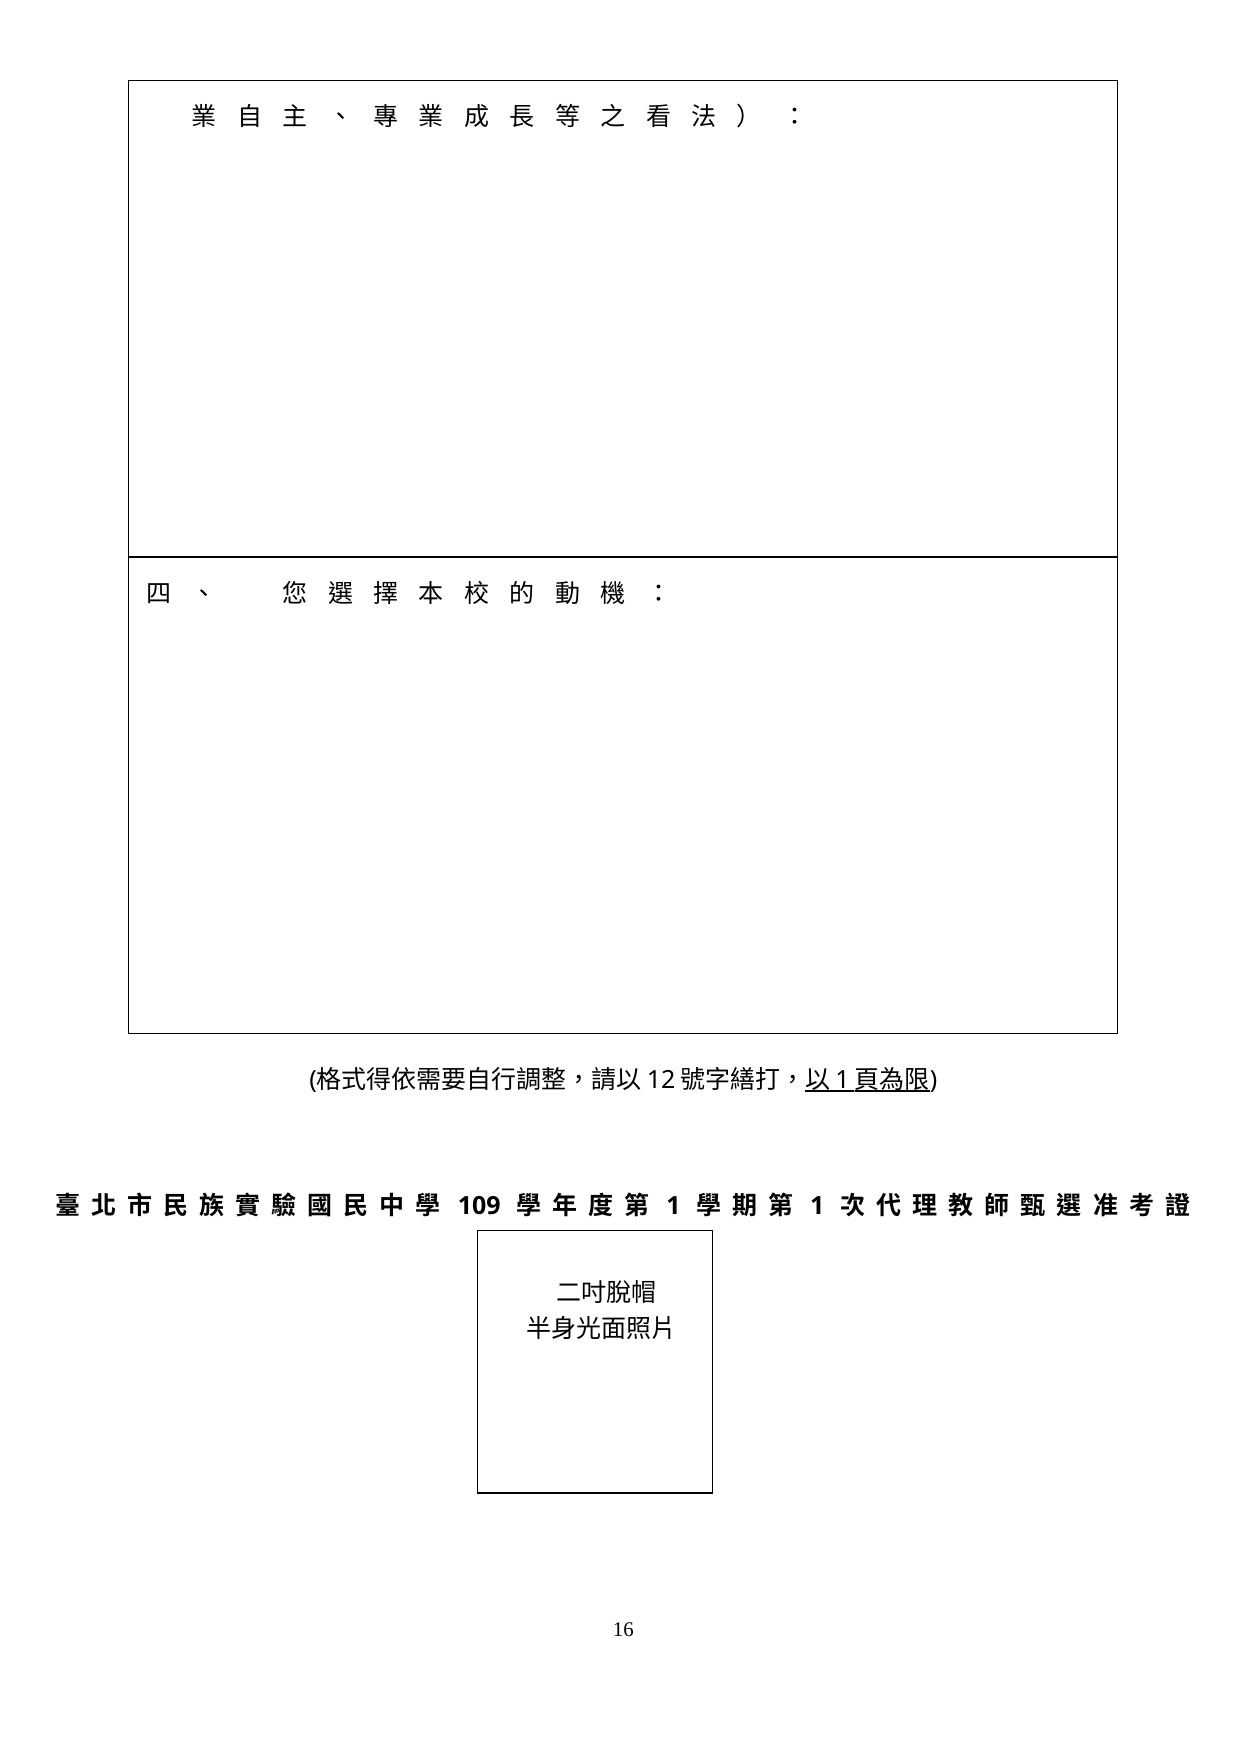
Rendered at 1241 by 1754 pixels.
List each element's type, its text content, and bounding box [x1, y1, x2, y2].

text (格式得依需要自行調整，請以12號字繕打，以1頁為限) [55, 1059, 1191, 1096]
table_cell 您選擇本校的動機： [129, 558, 1117, 1033]
text 半身光面照片 [492, 1308, 698, 1344]
text 二吋脫帽 [492, 1272, 698, 1308]
text 臺北市民族實驗國民中學109學年度第1學期第1次代理教師甄選准考證 [55, 1152, 1191, 1229]
table_cell 業自主、專業成長等之看法）： [129, 81, 1117, 556]
